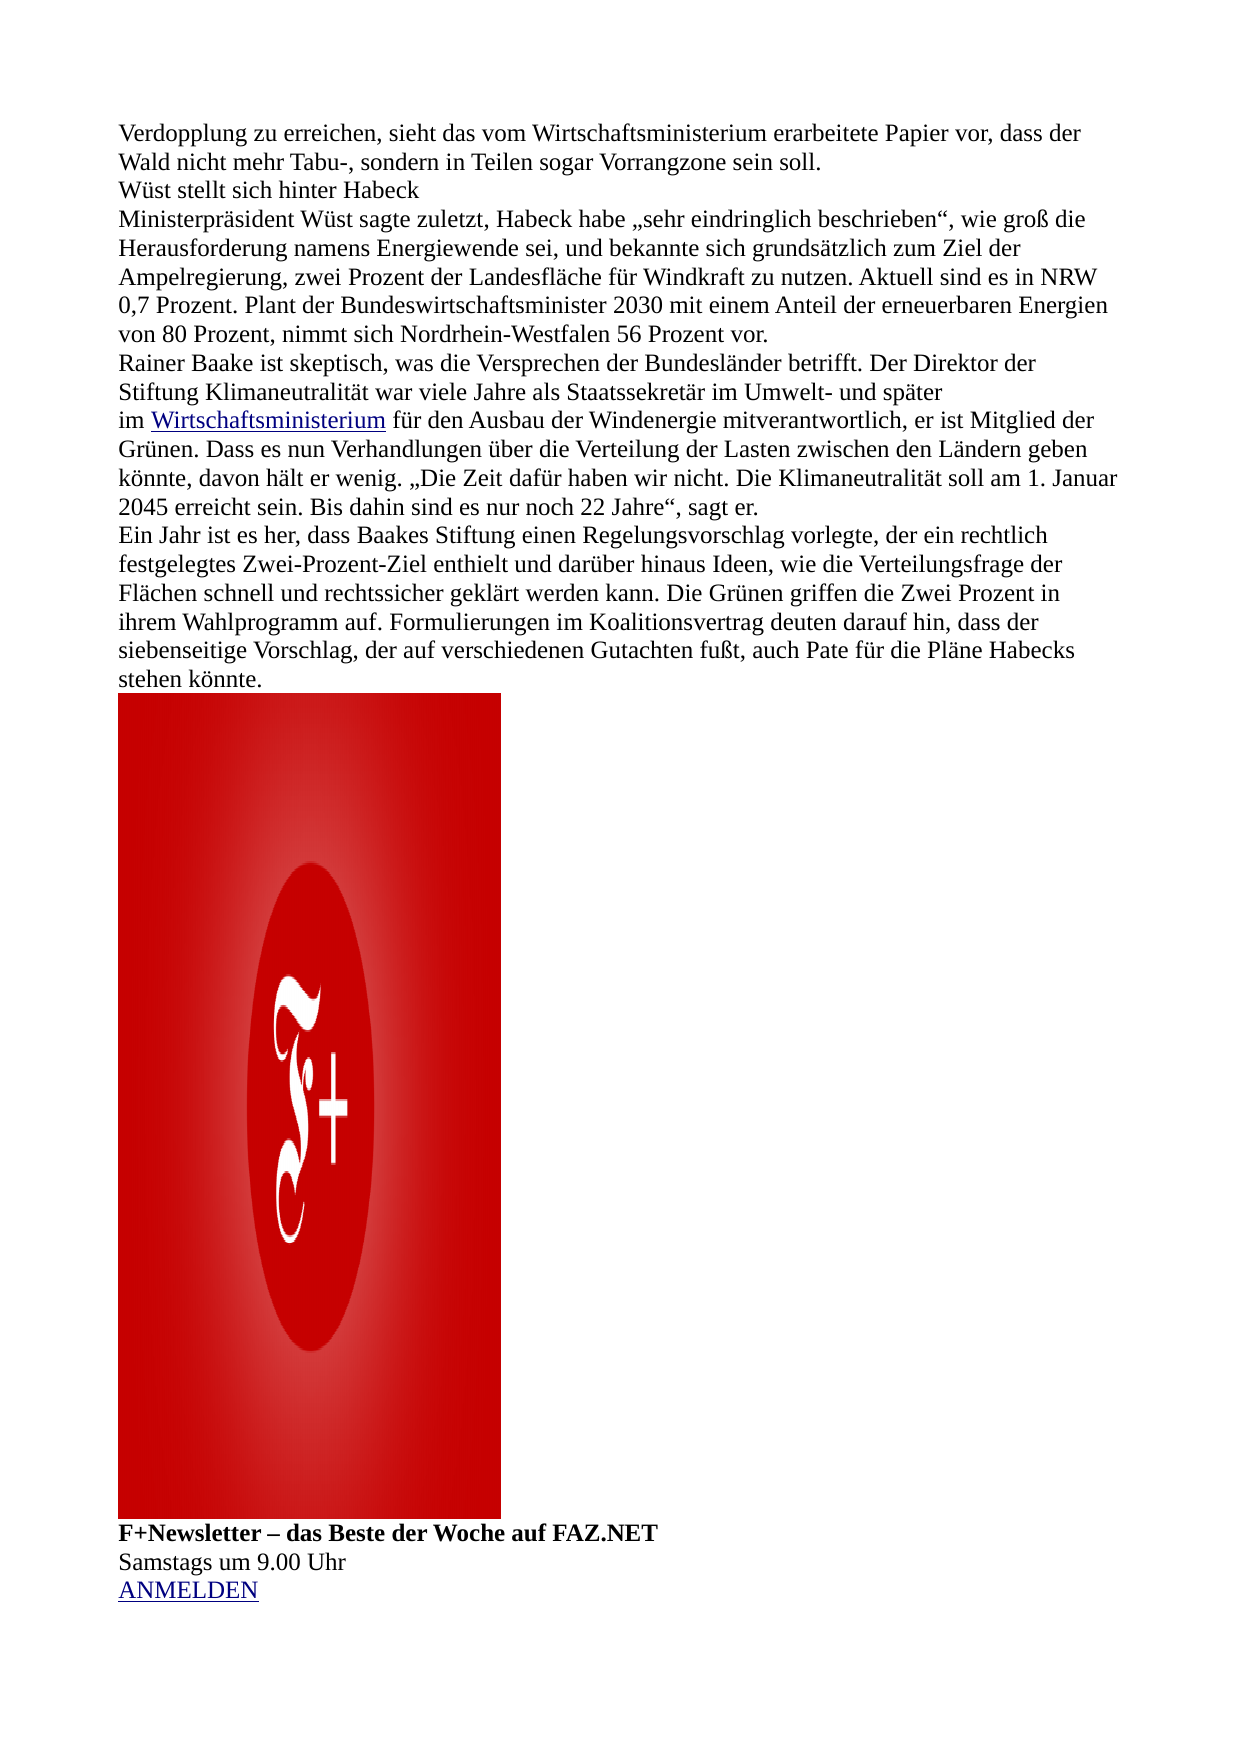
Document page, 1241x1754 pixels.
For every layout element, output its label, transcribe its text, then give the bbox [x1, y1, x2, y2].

text Rainer Baake ist skeptisch, was die Versprechen der Bundesländer betrifft. Der Direktor der Stiftung Klimaneutralität war viele Jahre als Staatssekretär im Umwelt- und später im Wirtschaftsministerium für den Ausbau der Windenergie mitverantwortlich, er ist Mitglied der Grünen. Dass es nun Verhandlungen über die Verteilung der Lasten zwischen den Ländern geben könnte, davon hält er wenig. „Die Zeit dafür haben wir nicht. Die Klimaneutralität soll am 1. Januar 2045 erreicht sein. Bis dahin sind es nur noch 22 Jahre“, sagt er. [118, 348, 1122, 521]
text F+Newsletter – das Beste der Woche auf FAZ.NET [118, 1518, 1122, 1547]
text Verdopplung zu erreichen, sieht das vom Wirtschaftsministerium erarbeitete Papier vor, dass der Wald nicht mehr Tabu-, sondern in Teilen sogar Vorrangzone sein soll. [118, 118, 1122, 176]
text Wüst stellt sich hinter Habeck [118, 176, 1122, 204]
text Ein Jahr ist es her, dass Baakes Stiftung einen Regelungsvorschlag vorlegte, der ein rechtlich festgelegtes Zwei-Prozent-Ziel enthielt und darüber hinaus Ideen, wie die Verteilungsfrage der Flächen schnell und rechtssicher geklärt werden kann. Die Grünen griffen die Zwei Prozent in ihrem Wahlprogramm auf. Formulierungen im Koalitionsvertrag deuten darauf hin, dass der siebenseitige Vorschlag, der auf verschiedenen Gutachten fußt, auch Pate für die Pläne Habecks stehen könnte. [118, 521, 1122, 693]
text ANMELDEN [118, 1576, 1122, 1604]
picture [118, 693, 501, 1519]
text Ministerpräsident Wüst sagte zuletzt, Habeck habe „sehr eindringlich beschrieben“, wie groß die Herausforderung namens Energiewende sei, und bekannte sich grundsätzlich zum Ziel der Ampelregierung, zwei Prozent der Landesfläche für Windkraft zu nutzen. Aktuell sind es in NRW 0,7 Prozent. Plant der Bundeswirtschaftsminister 2030 mit einem Anteil der erneuerbaren Energien von 80 Prozent, nimmt sich Nordrhein-Westfalen 56 Prozent vor. [118, 204, 1122, 348]
text Samstags um 9.00 Uhr [118, 1547, 1122, 1576]
